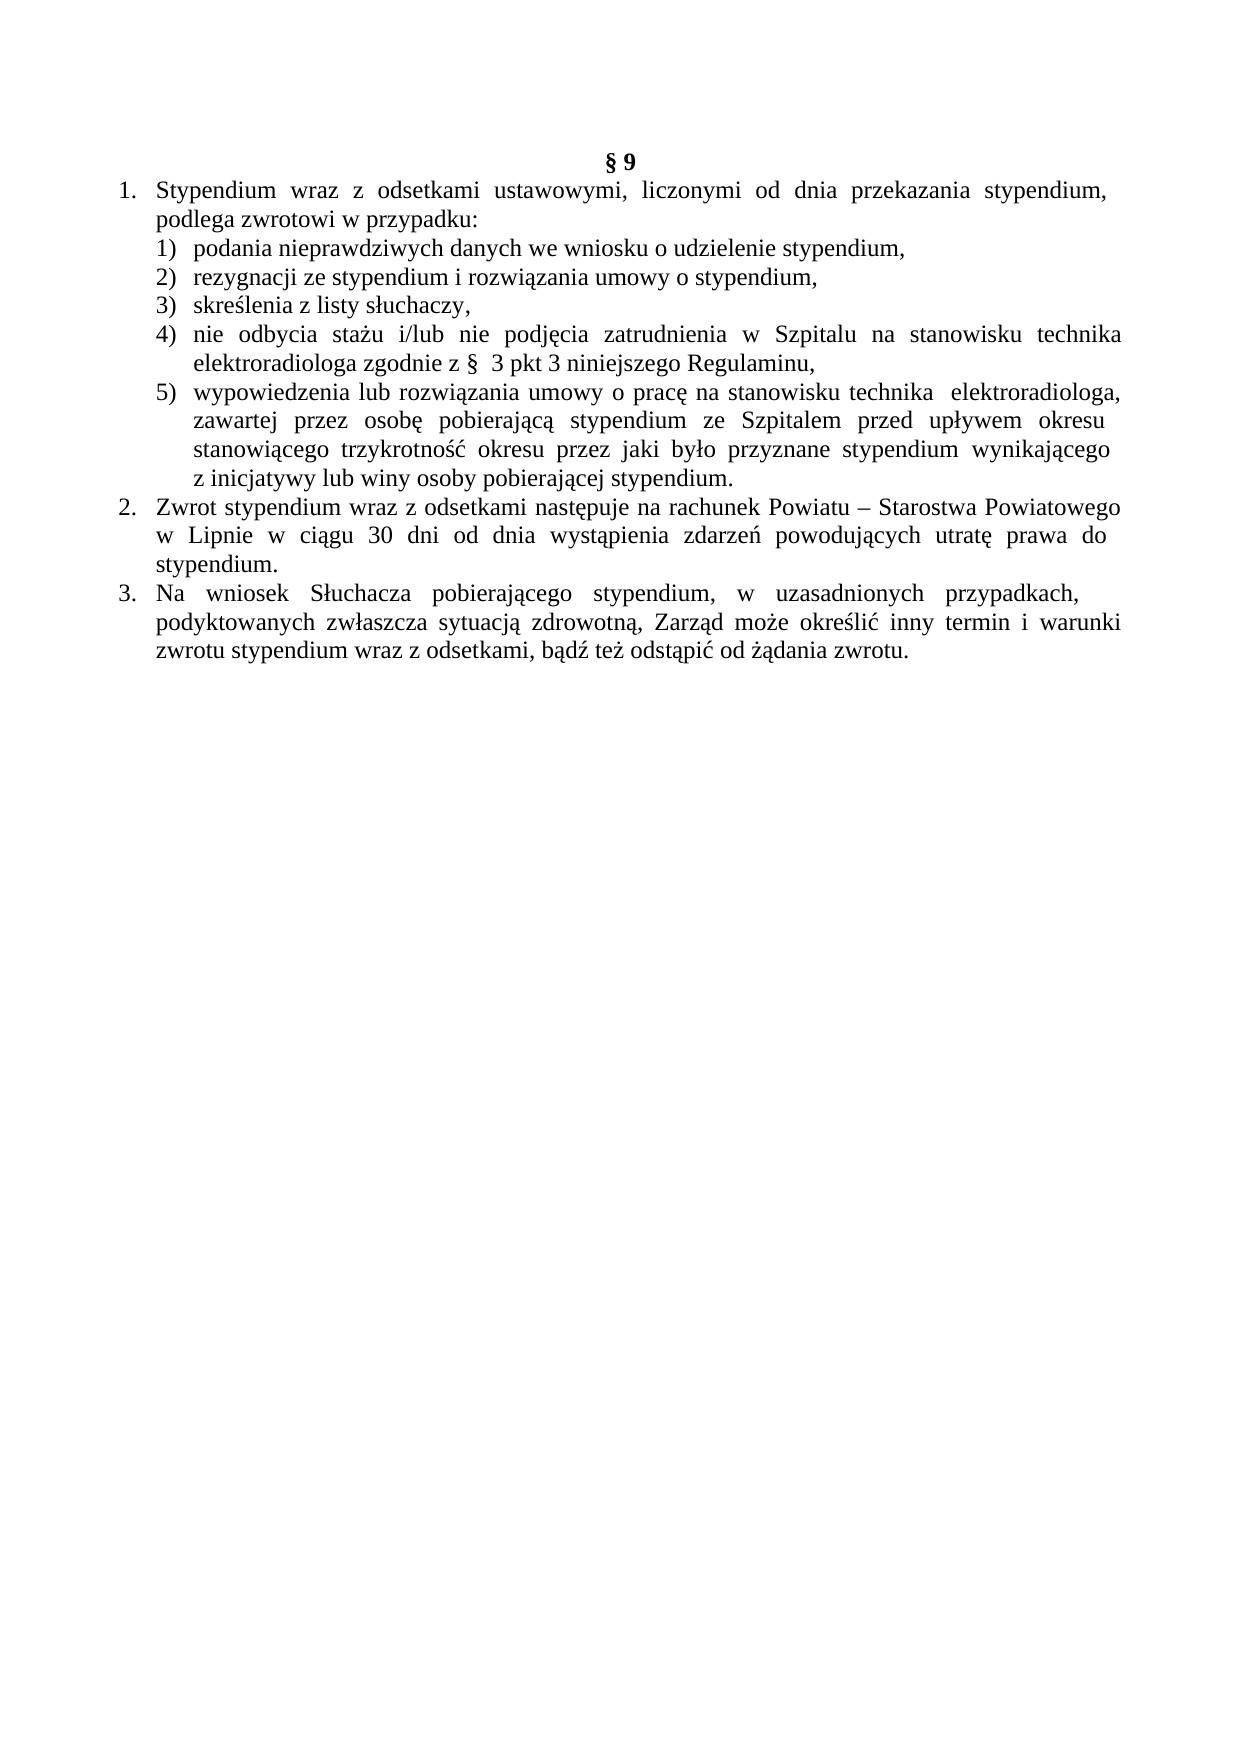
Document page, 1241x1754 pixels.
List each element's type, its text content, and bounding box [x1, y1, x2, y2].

list nie odbycia stażu i/lub nie podjęcia zatrudnienia w Szpitalu na stanowisku technika elektroradiologa zgodnie z § 3 pkt 3 niniejszego Regulaminu, [156, 319, 1122, 377]
list Stypendium wraz z odsetkami ustawowymi, liczonymi od dnia przekazania stypendium, podlega zwrotowi w przypadku: [118, 176, 1122, 233]
text § 9 [118, 147, 1122, 176]
list podania nieprawdziwych danych we wniosku o udzielenie stypendium, [156, 233, 1122, 262]
list wypowiedzenia lub rozwiązania umowy o pracę na stanowisku technika elektroradiologa, zawartej przez osobę pobierającą stypendium ze Szpitalem przed upływem okresu stanowiącego trzykrotność okresu przez jaki było przyznane stypendium wynikającego z inicjatywy lub winy osoby pobierającej stypendium. [156, 377, 1122, 492]
list rezygnacji ze stypendium i rozwiązania umowy o stypendium, [156, 262, 1122, 291]
list skreślenia z listy słuchaczy, [156, 291, 1122, 319]
list Na wniosek Słuchacza pobierającego stypendium, w uzasadnionych przypadkach, podyktowanych zwłaszcza sytuacją zdrowotną, Zarząd może określić inny termin i warunki zwrotu stypendium wraz z odsetkami, bądź też odstąpić od żądania zwrotu. [118, 578, 1122, 664]
list Zwrot stypendium wraz z odsetkami następuje na rachunek Powiatu – Starostwa Powiatowego w Lipnie w ciągu 30 dni od dnia wystąpienia zdarzeń powodujących utratę prawa do stypendium. [118, 492, 1122, 578]
